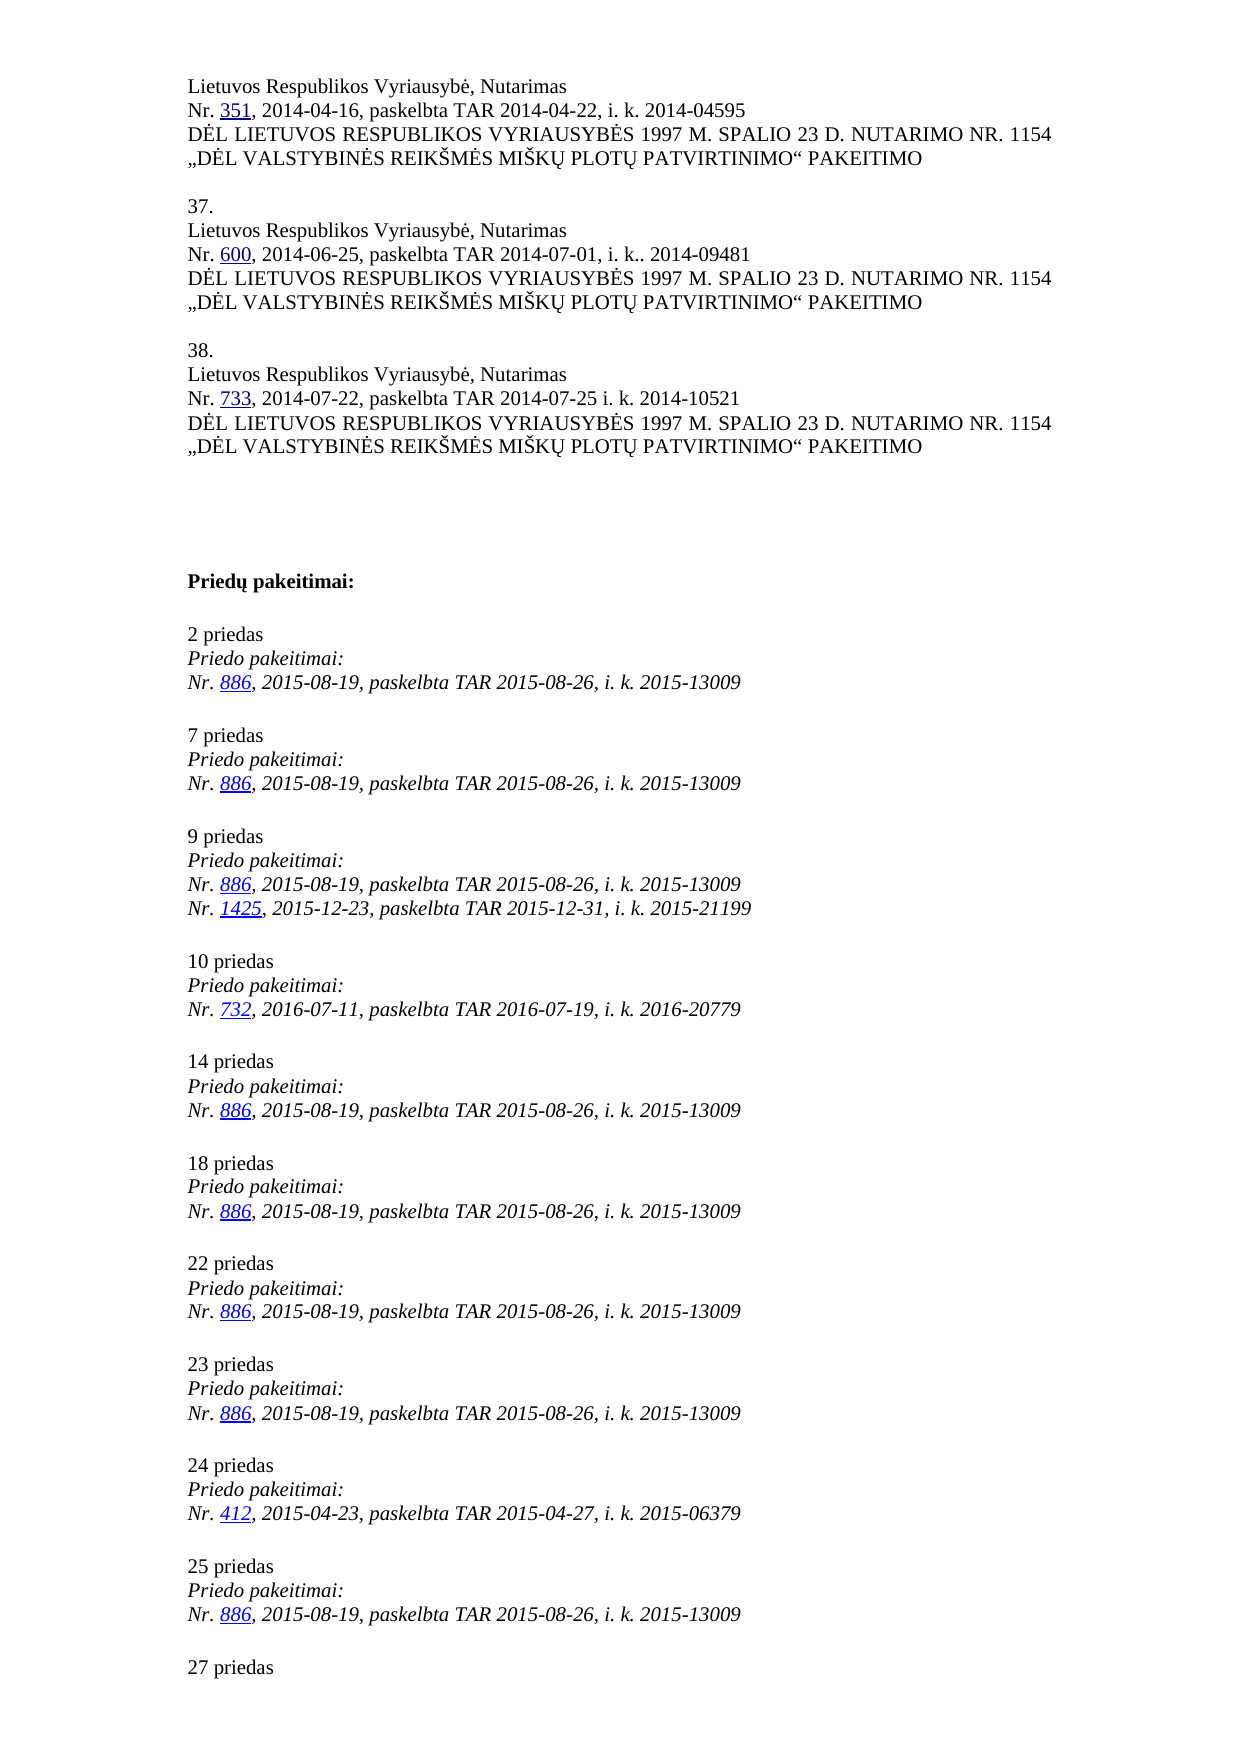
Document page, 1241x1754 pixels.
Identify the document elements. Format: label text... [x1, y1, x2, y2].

text DĖL LIETUVOS RESPUBLIKOS VYRIAUSYBĖS 1997 M. SPALIO 23 D. NUTARIMO NR. 1154 „DĖL VALSTYBINĖS REIKŠMĖS MIŠKŲ PLOTŲ PATVIRTINIMO“ PAKEITIMO [187, 122, 1053, 170]
text 7 priedas [187, 723, 1053, 747]
text Priedo pakeitimai: [187, 973, 1053, 997]
text Nr. 886, 2015-08-19, paskelbta TAR 2015-08-26, i. k. 2015-13009 [187, 670, 1053, 694]
text Nr. 886, 2015-08-19, paskelbta TAR 2015-08-26, i. k. 2015-13009 [187, 1299, 1053, 1323]
text 23 priedas [187, 1352, 1053, 1376]
text 38. [187, 338, 1053, 362]
text Priedų pakeitimai: [187, 569, 1053, 593]
text Lietuvos Respublikos Vyriausybė, Nutarimas [187, 362, 1053, 386]
text Nr. 886, 2015-08-19, paskelbta TAR 2015-08-26, i. k. 2015-13009 [187, 1602, 1053, 1626]
text Priedo pakeitimai: [187, 848, 1053, 872]
text Nr. 600, 2014-06-25, paskelbta TAR 2014-07-01, i. k.. 2014-09481 [187, 242, 1053, 266]
text Nr. 1425, 2015-12-23, paskelbta TAR 2015-12-31, i. k. 2015-21199 [187, 896, 1053, 920]
text Nr. 351, 2014-04-16, paskelbta TAR 2014-04-22, i. k. 2014-04595 [187, 98, 1053, 122]
text Nr. 886, 2015-08-19, paskelbta TAR 2015-08-26, i. k. 2015-13009 [187, 1400, 1053, 1424]
text 37. [187, 194, 1053, 218]
text Priedo pakeitimai: [187, 1073, 1053, 1098]
text Nr. 886, 2015-08-19, paskelbta TAR 2015-08-26, i. k. 2015-13009 [187, 1198, 1053, 1223]
text Nr. 732, 2016-07-11, paskelbta TAR 2016-07-19, i. k. 2016-20779 [187, 997, 1053, 1021]
text Lietuvos Respublikos Vyriausybė, Nutarimas [187, 218, 1053, 242]
text Nr. 886, 2015-08-19, paskelbta TAR 2015-08-26, i. k. 2015-13009 [187, 771, 1053, 795]
text 24 priedas [187, 1453, 1053, 1477]
text Priedo pakeitimai: [187, 1174, 1053, 1198]
text Nr. 412, 2015-04-23, paskelbta TAR 2015-04-27, i. k. 2015-06379 [187, 1501, 1053, 1525]
text Priedo pakeitimai: [187, 747, 1053, 771]
text 9 priedas [187, 823, 1053, 848]
text 10 priedas [187, 948, 1053, 973]
text Priedo pakeitimai: [187, 646, 1053, 670]
text DĖL LIETUVOS RESPUBLIKOS VYRIAUSYBĖS 1997 M. SPALIO 23 D. NUTARIMO NR. 1154 „DĖL VALSTYBINĖS REIKŠMĖS MIŠKŲ PLOTŲ PATVIRTINIMO“ PAKEITIMO [187, 266, 1053, 314]
text 25 priedas [187, 1554, 1053, 1578]
text Nr. 733, 2014-07-22, paskelbta TAR 2014-07-25 i. k. 2014-10521 [187, 386, 1053, 410]
text Nr. 886, 2015-08-19, paskelbta TAR 2015-08-26, i. k. 2015-13009 [187, 1098, 1053, 1122]
text Priedo pakeitimai: [187, 1477, 1053, 1501]
text Priedo pakeitimai: [187, 1578, 1053, 1602]
text Priedo pakeitimai: [187, 1275, 1053, 1299]
text Lietuvos Respublikos Vyriausybė, Nutarimas [187, 73, 1053, 98]
text 22 priedas [187, 1251, 1053, 1275]
text DĖL LIETUVOS RESPUBLIKOS VYRIAUSYBĖS 1997 M. SPALIO 23 D. NUTARIMO NR. 1154 „DĖL VALSTYBINĖS REIKŠMĖS MIŠKŲ PLOTŲ PATVIRTINIMO“ PAKEITIMO [187, 410, 1053, 458]
text 2 priedas [187, 622, 1053, 646]
text 14 priedas [187, 1049, 1053, 1073]
text 27 priedas [187, 1655, 1053, 1679]
text Nr. 886, 2015-08-19, paskelbta TAR 2015-08-26, i. k. 2015-13009 [187, 872, 1053, 896]
text 18 priedas [187, 1150, 1053, 1174]
text Priedo pakeitimai: [187, 1376, 1053, 1400]
